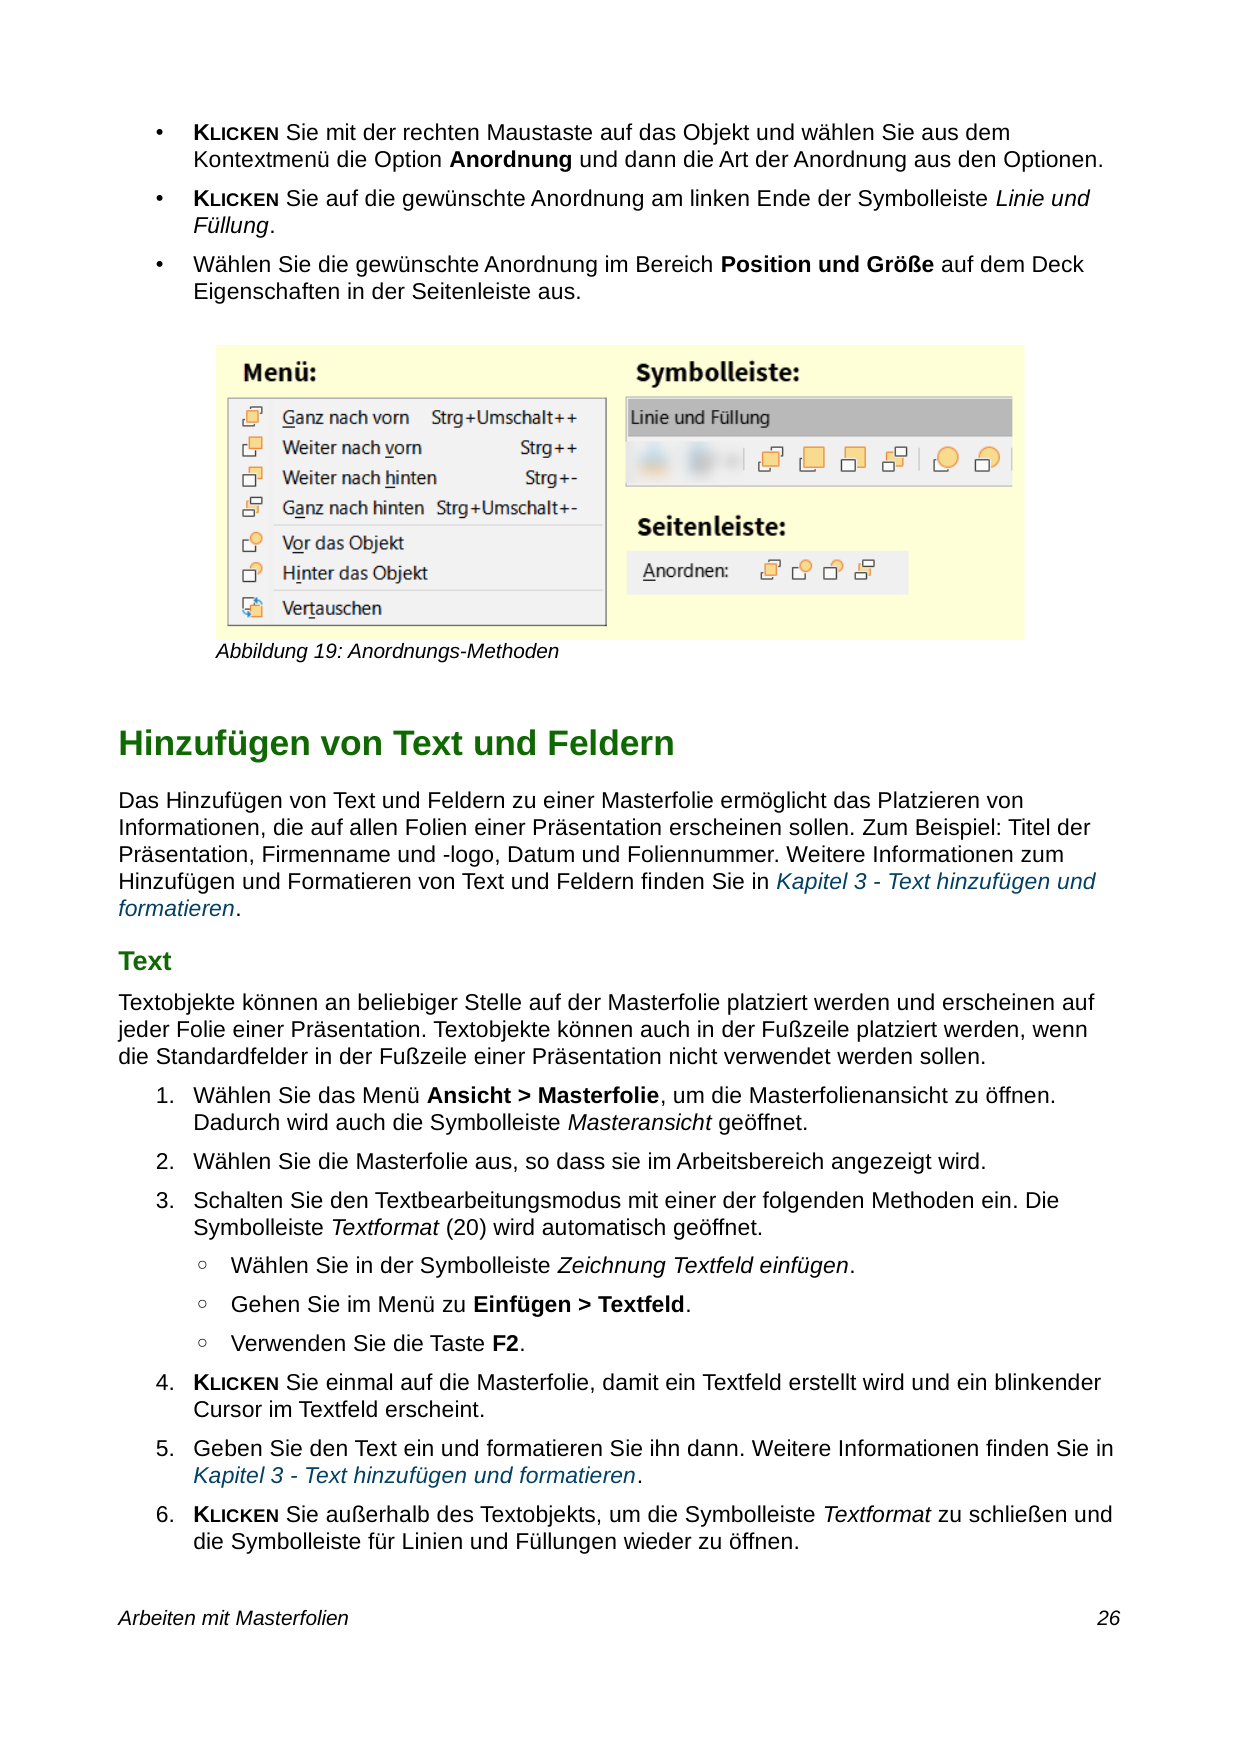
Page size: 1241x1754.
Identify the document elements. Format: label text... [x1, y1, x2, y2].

list Wählen Sie die Masterfolie aus, so dass sie im Arbeitsbereich angezeigt wird. [156, 1147, 1122, 1174]
list Wählen Sie die gewünschte Anordnung im Bereich Position und Größe auf dem Deck Eigenschaften in der Seitenleiste aus. [156, 250, 1122, 304]
subtitle Hinzufügen von Text und Feldern [118, 722, 1122, 763]
list Klicken Sie einmal auf die Masterfolie, damit ein Textfeld erstellt wird und ein blinkender Cursor im Textfeld erscheint. [156, 1368, 1122, 1423]
list Wählen Sie in der Symbolleiste Zeichnung Textfeld einfügen. [193, 1252, 1122, 1279]
list Klicken Sie außerhalb des Textobjekts, um die Symbolleiste Textformat zu schließen und die Symbolleiste für Linien und Füllungen wieder zu öffnen. [156, 1500, 1122, 1554]
list Gehen Sie im Menü zu Einfügen > Textfeld. [193, 1291, 1122, 1318]
text Das Hinzufügen von Text und Feldern zu einer Masterfolie ermöglicht das Platzieren von Informationen, die auf allen Folien einer Präsentation erscheinen sollen. Zum Beispiel: Titel der Präsentation, Firmenname und -logo, Datum und Foliennummer. Weitere Informationen zum Hinzufügen und Formatieren von Text und Feldern finden Sie in Kapitel 3 - Text hinzufügen und formatieren. [118, 786, 1122, 922]
text Textobjekte können an beliebiger Stelle auf der Masterfolie platziert werden und erscheinen auf jeder Folie einer Präsentation. Textobjekte können auch in der Fußzeile platziert werden, wenn die Standardfelder in der Fußzeile einer Präsentation nicht verwendet werden sollen. [118, 988, 1122, 1069]
list Schalten Sie den Textbearbeitungsmodus mit einer der folgenden Methoden ein. Die Symbolleiste Textformat (Abbildung 20) wird automatisch geöffnet. [156, 1186, 1122, 1240]
picture [215, 345, 1025, 640]
text Abbildung 19: Anordnungs-Methoden [216, 640, 1024, 663]
list Wählen Sie das Menü Ansicht > Masterfolie, um die Masterfolienansicht zu öffnen. Dadurch wird auch die Symbolleiste Masteransicht geöffnet. [156, 1081, 1122, 1135]
list Klicken Sie mit der rechten Maustaste auf das Objekt und wählen Sie aus dem Kontextmenü die Option Anordnung und dann die Art der Anordnung aus den Optionen. [156, 118, 1122, 172]
list Klicken Sie auf die gewünschte Anordnung am linken Ende der Symbolleiste Linie und Füllung. [156, 184, 1122, 238]
subtitle Text [118, 945, 1122, 976]
list Geben Sie den Text ein und formatieren Sie ihn dann. Weitere Informationen finden Sie in Kapitel 3 - Text hinzufügen und formatieren. [156, 1434, 1122, 1488]
list Verwenden Sie die Taste F2. [193, 1329, 1122, 1357]
